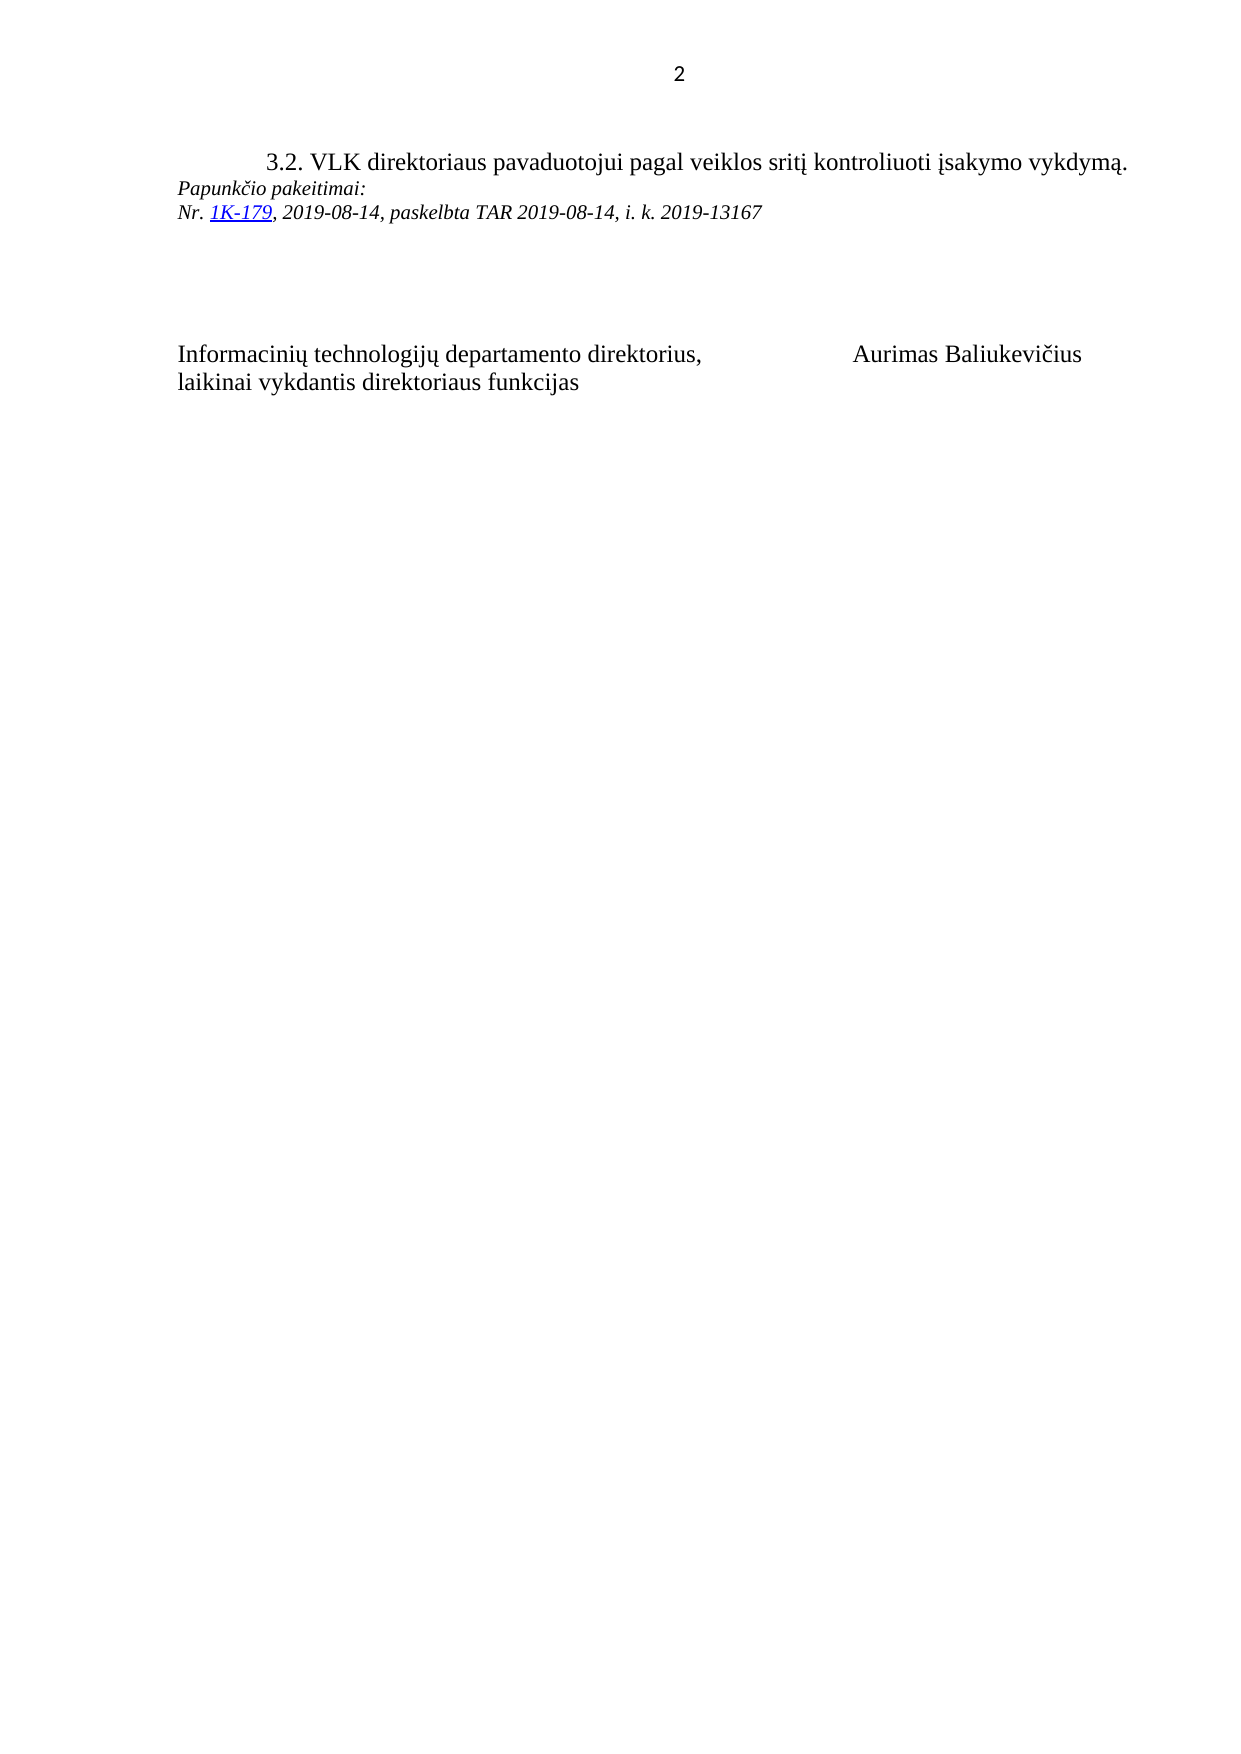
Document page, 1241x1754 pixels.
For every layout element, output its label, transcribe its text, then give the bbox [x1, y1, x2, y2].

text Informacinių technologijų departamento direktorius, Aurimas Baliukevičius [177, 339, 1181, 367]
text 3.2. VLK direktoriaus pavaduotojui pagal veiklos sritį kontroliuoti įsakymo vykdymą. [177, 147, 1181, 176]
text Nr. 1K-179, 2019-08-14, paskelbta TAR 2019-08-14, i. k. 2019-13167 [177, 200, 1181, 224]
text Papunkčio pakeitimai: [177, 176, 1181, 200]
text laikinai vykdantis direktoriaus funkcijas [177, 367, 1181, 396]
